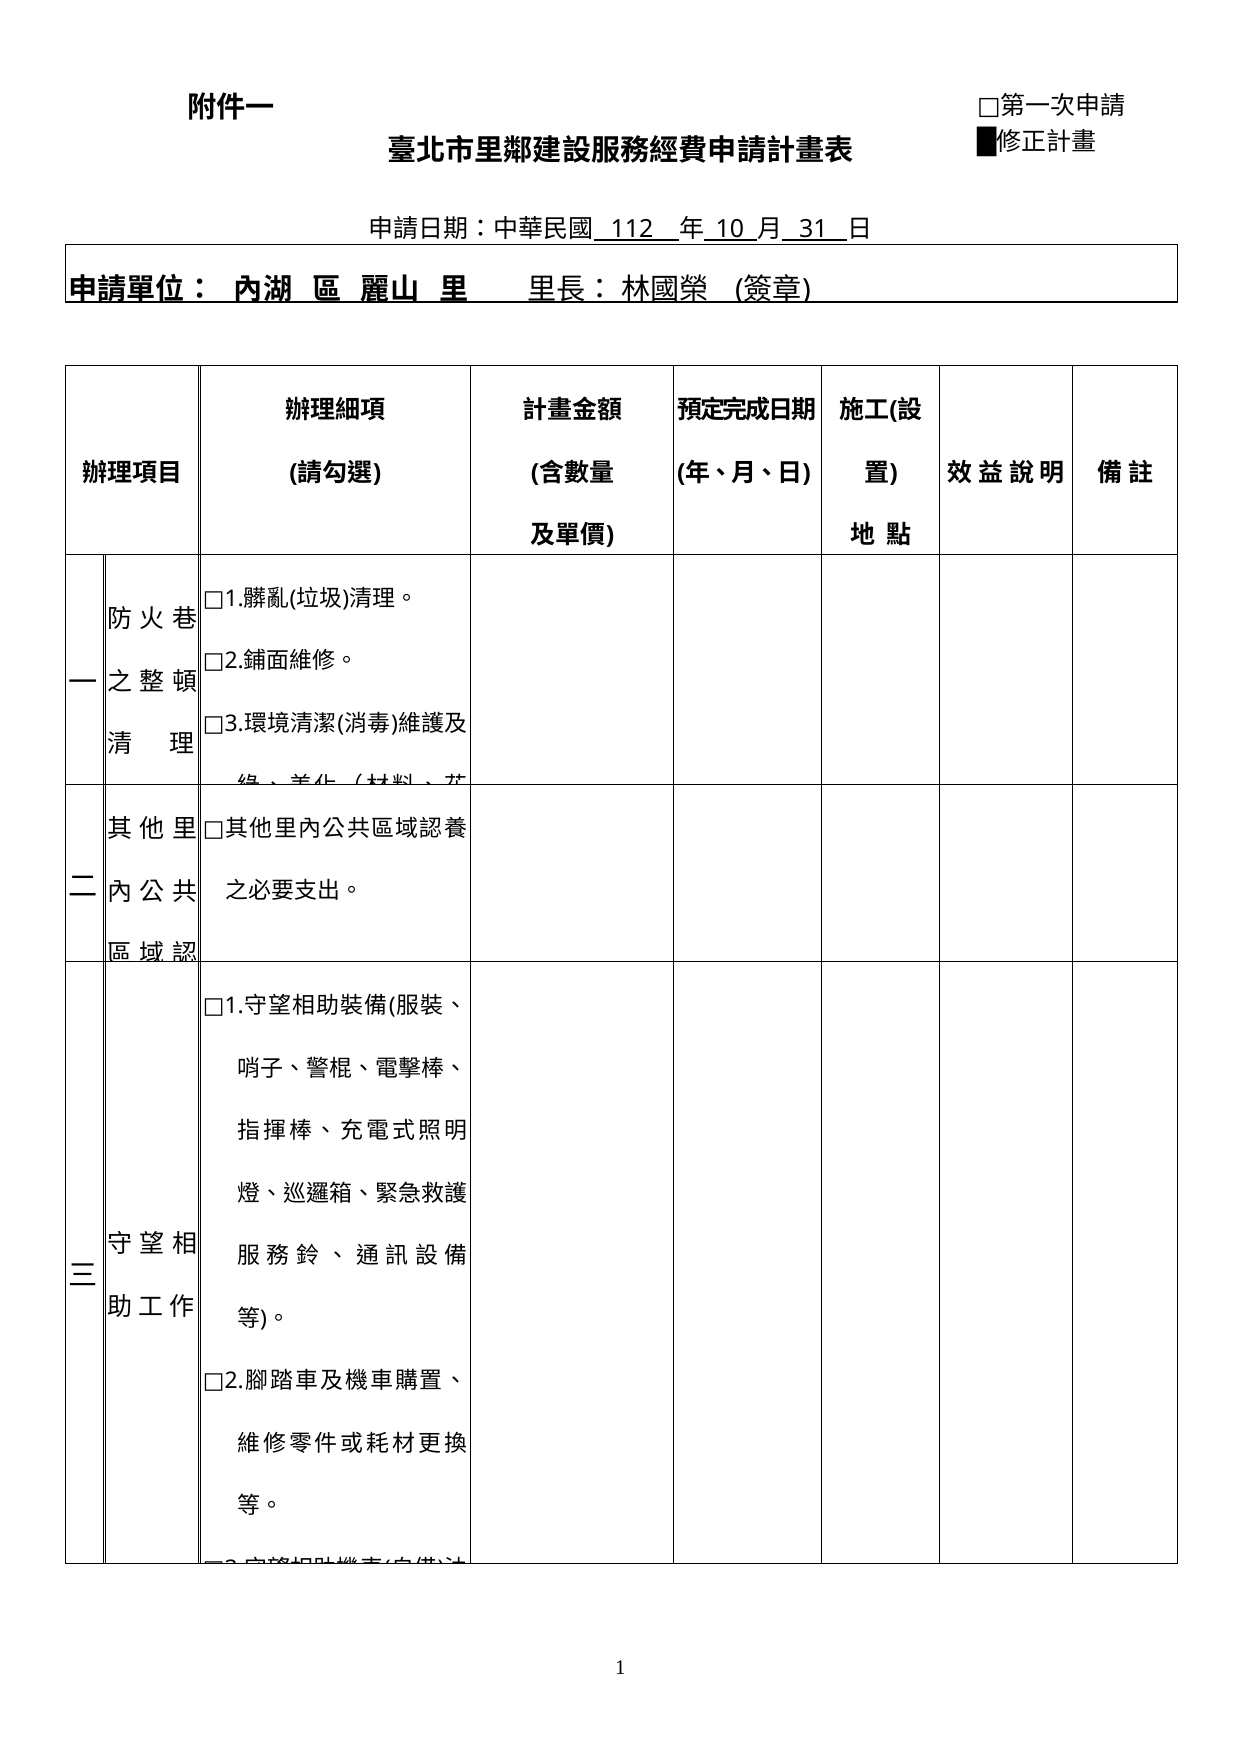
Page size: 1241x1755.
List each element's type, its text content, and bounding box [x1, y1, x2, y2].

table_header 預定完成日期(年、月、日) [674, 366, 821, 553]
table_cell 滅火器設備 53200元x1式 =53200元 滅火器 750元x10支 =7500元 [471, 962, 673, 1563]
table_cell □1.守望相助裝備(服裝、哨子、警棍、電擊棒、指揮棒、充電式照明燈、巡邏箱、緊急救護服務鈴、通訊設備等)。 □2.腳踏車及機車購置、維修零件或耗材更換等。 □3.守望相助機車(自備)油料補貼。 □4.感應器裝設、維修零件或耗材更換。 □5.守望相助工作相關參訪及研習活動。 □6.守望相助點心費。 █7.其他有關裝備、設施〈滅火器、消耗品等〉之購置、維修。 [201, 962, 470, 1563]
table_cell □1.髒亂(垃圾)清理。 □2.鋪面維修。 □3.環境清潔(消毒)維護及綠、美化（材料、花材、肥料、工資）。 □4.其他有關整頓工作用途。 [201, 555, 470, 784]
table_cell [1073, 555, 1177, 784]
table_cell 一 [66, 555, 103, 784]
table_cell □其他里內公共區域認養之必要支出。 [201, 785, 470, 961]
table_cell 守望相助工作 [106, 962, 198, 1563]
table_header 辦理細項 (請勾選) [201, 366, 470, 553]
table_header 效 益 說 明 [940, 366, 1072, 553]
table_cell 防火巷之整頓清理 [106, 555, 198, 784]
table_cell 維護里內消防 安全 維護里內消防 安全 [940, 962, 1072, 1563]
table_header 計畫金額 (含數量 及單價) [471, 366, 673, 553]
table_cell [940, 785, 1072, 961]
table_cell 經常門 經常門 [1073, 962, 1177, 1563]
table_cell 112年12月31日前 112年12月31日前 [674, 962, 821, 1563]
text █修正計畫 [977, 122, 1178, 158]
text [977, 158, 1178, 215]
table_header 備 註 [1073, 366, 1177, 553]
text 申請日期：中華民國 112 年 10 月 31 日 [187, 208, 1053, 244]
table_cell [674, 555, 821, 784]
table_header 辦理項目 [66, 366, 198, 553]
table_header 申請單位： 內湖 區 麗山 里 里長： 林國榮 (簽章) [66, 245, 1177, 301]
table_cell [471, 785, 673, 961]
table_cell 其他里內公共區域認養之必要支出 [106, 785, 198, 961]
table_cell [940, 555, 1072, 784]
text 臺北市里鄰建設服務經費申請計畫表 [187, 126, 977, 168]
table_cell [674, 785, 821, 961]
table_cell [1073, 785, 1177, 961]
text 附件一 [187, 84, 635, 126]
table_cell 麗山里 麗山里 [822, 962, 939, 1563]
table_cell 三 [66, 962, 103, 1563]
table_cell [822, 785, 939, 961]
table_cell 二 [66, 785, 103, 961]
text □第一次申請 [977, 86, 1178, 122]
table_header 施工(設置) 地 點 [822, 366, 939, 553]
table_cell [471, 555, 673, 784]
table_cell [822, 555, 939, 784]
